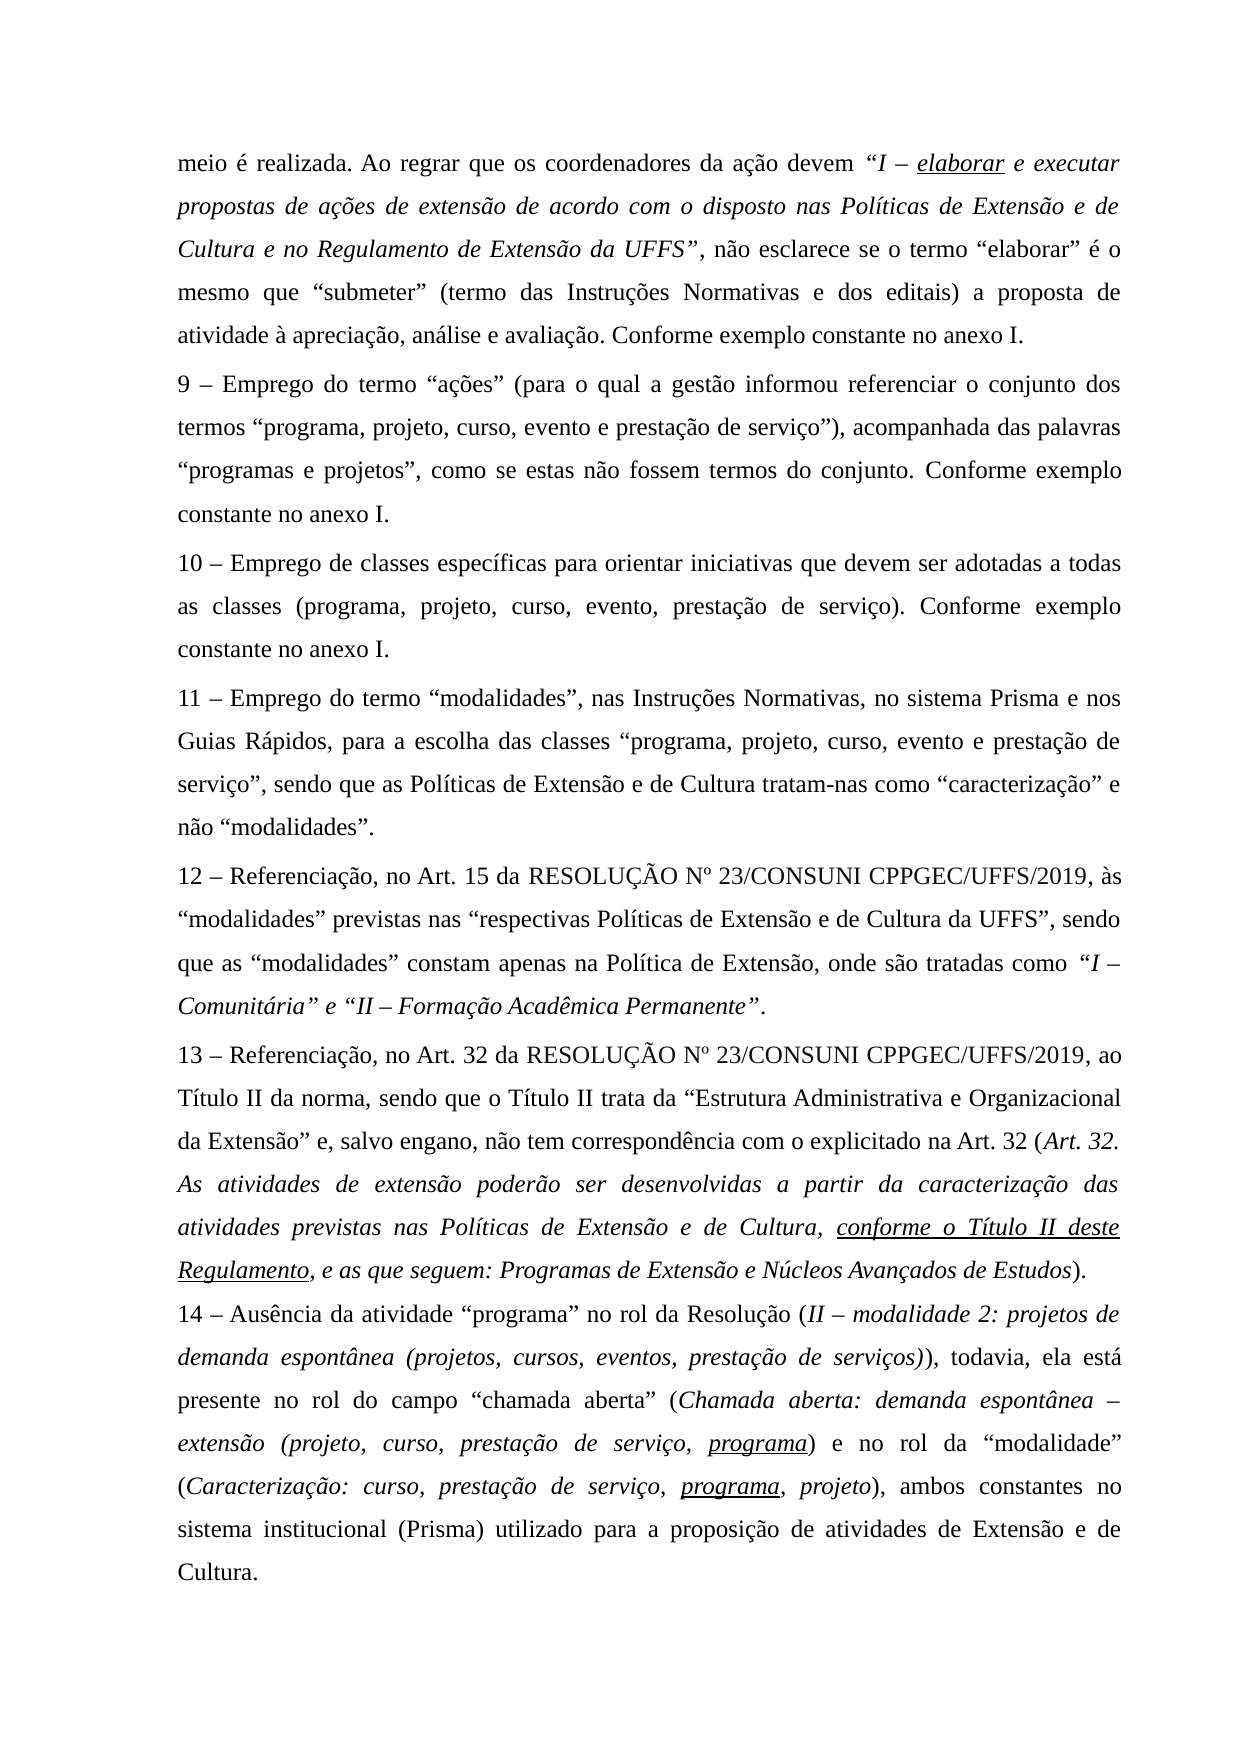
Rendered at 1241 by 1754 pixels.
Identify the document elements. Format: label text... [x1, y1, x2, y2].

text 12 – Referenciação, no Art. 15 da RESOLUÇÃO Nº 23/CONSUNI CPPGEC/UFFS/2019, às “modalidades” previstas nas “respectivas Políticas de Extensão e de Cultura da UFFS”, sendo que as “modalidades” constam apenas na Política de Extensão, onde são tratadas como “I – Comunitária” e “II – Formação Acadêmica Permanente”. [177, 861, 1122, 1019]
text 13 – Referenciação, no Art. 32 da RESOLUÇÃO Nº 23/CONSUNI CPPGEC/UFFS/2019, ao Título II da norma, sendo que o Título II trata da “Estrutura Administrativa e Organizacional da Extensão” e, salvo engano, não tem correspondência com o explicitado na Art. 32 (Art. 32. As atividades de extensão poderão ser desenvolvidas a partir da caracterização das atividades previstas nas Políticas de Extensão e de Cultura, conforme o Título II deste Regulamento, e as que seguem: Programas de Extensão e Núcleos Avançados de Estudos). [177, 1040, 1122, 1284]
text 10 – Emprego de classes específicas para orientar iniciativas que devem ser adotadas a todas as classes (programa, projeto, curso, evento, prestação de serviço). Conforme exemplo constante no anexo I. [177, 548, 1122, 663]
text 14 – Ausência da atividade “programa” no rol da Resolução (II – modalidade 2: projetos de demanda espontânea (projetos, cursos, eventos, prestação de serviços)), todavia, ela está presente no rol do campo “chamada aberta” (Chamada aberta: demanda espontânea – extensão (projeto, curso, prestação de serviço, programa) e no rol da “modalidade” (Caracterização: curso, prestação de serviço, programa, projeto), ambos constantes no sistema institucional (Prisma) utilizado para a proposição de atividades de Extensão e de Cultura. [177, 1299, 1122, 1586]
text 9 – Emprego do termo “ações” (para o qual a gestão informou referenciar o conjunto dos termos “programa, projeto, curso, evento e prestação de serviço”), acompanhada das palavras “programas e projetos”, como se estas não fossem termos do conjunto. Conforme exemplo constante no anexo I. [177, 369, 1122, 527]
text 11 – Emprego do termo “modalidades”, nas Instruções Normativas, no sistema Prisma e nos Guias Rápidos, para a escolha das classes “programa, projeto, curso, evento e prestação de serviço”, sendo que as Políticas de Extensão e de Cultura tratam-nas como “caracterização” e não “modalidades”. [177, 683, 1122, 841]
list meio é realizada. Ao regrar que os coordenadores da ação devem “I – elaborar e executar propostas de ações de extensão de acordo com o disposto nas Políticas de Extensão e de Cultura e no Regulamento de Extensão da UFFS”, não esclarece se o termo “elaborar” é o mesmo que “submeter” (termo das Instruções Normativas e dos editais) a proposta de atividade à apreciação, análise e avaliação. Conforme exemplo constante no anexo I. [177, 148, 1122, 349]
